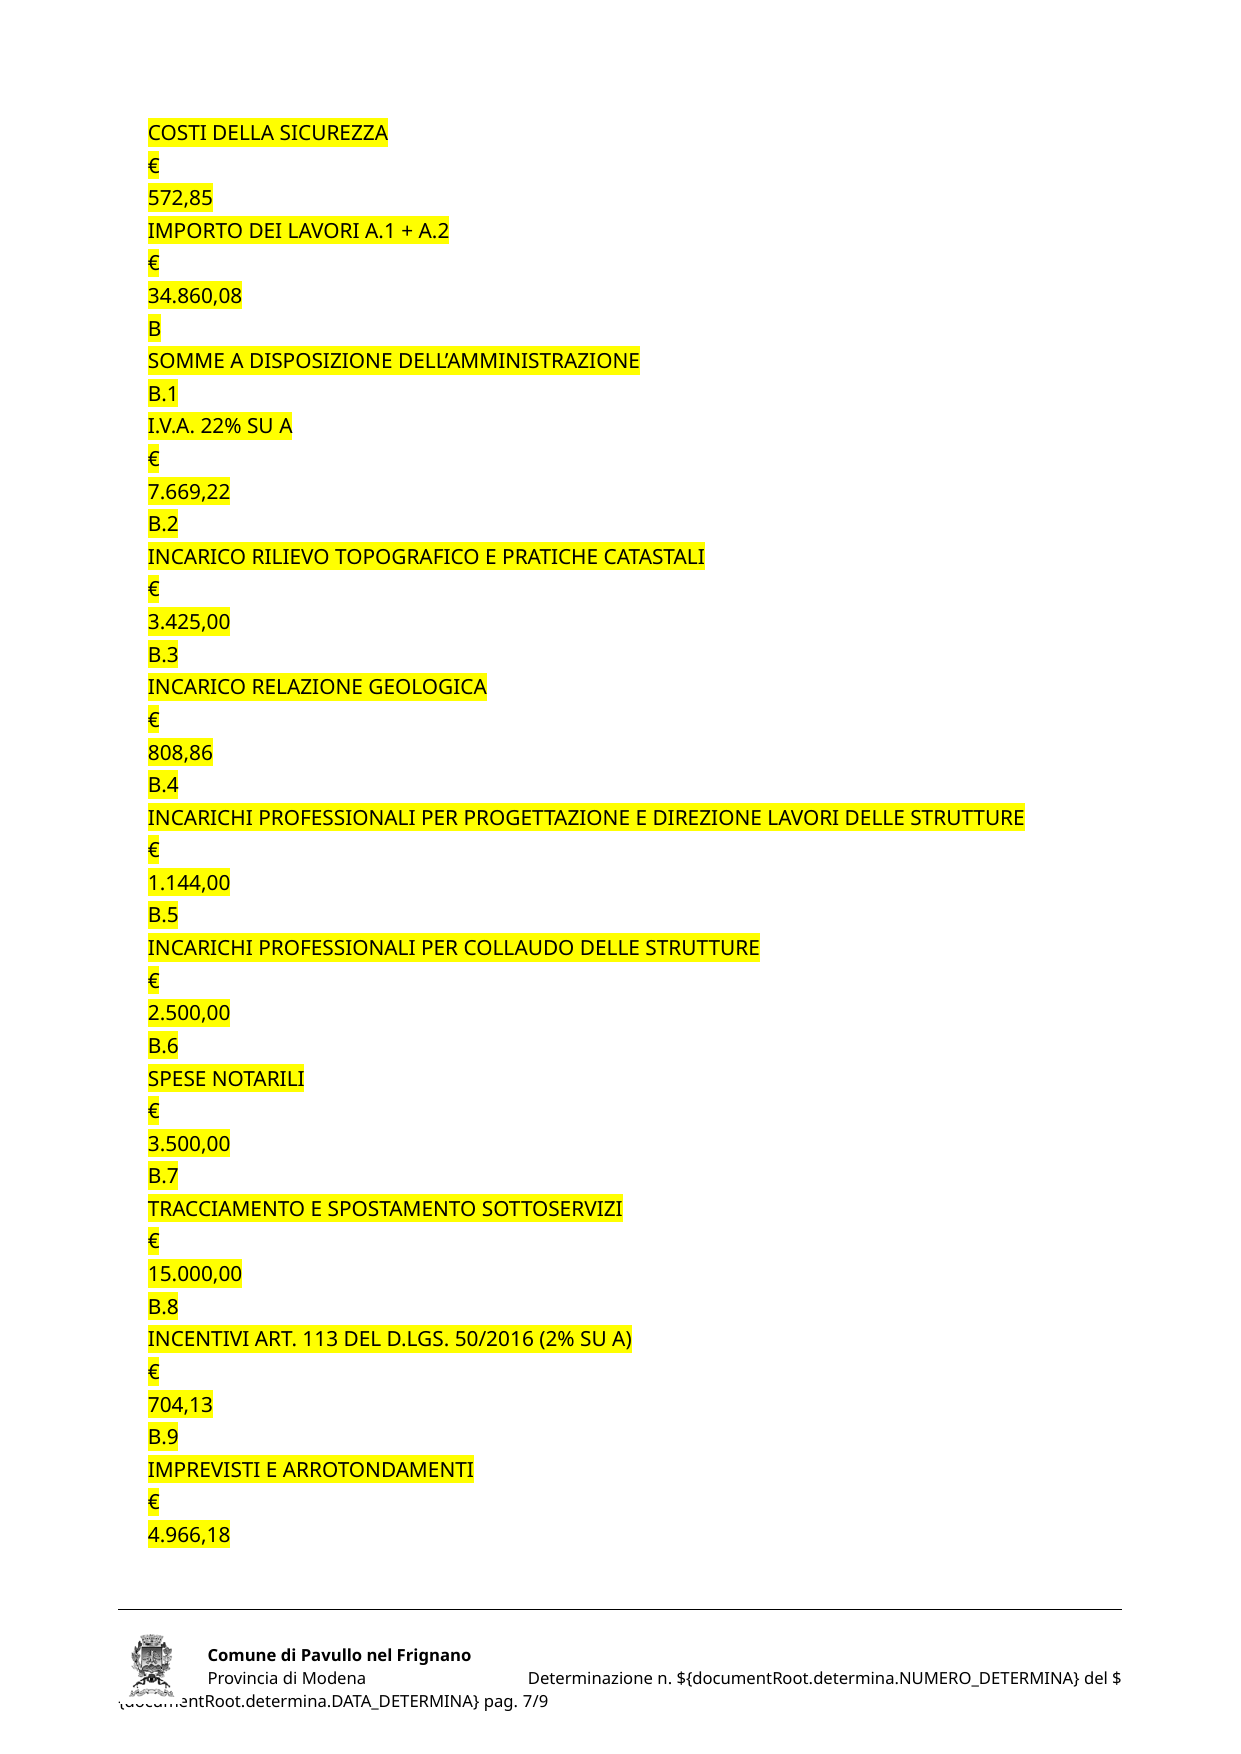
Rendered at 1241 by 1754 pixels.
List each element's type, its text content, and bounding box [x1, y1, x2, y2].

text 2.500,00 [118, 998, 1122, 1027]
text 34.860,08 [118, 281, 1122, 309]
text IMPORTO DEI LAVORI A.1 + A.2 [118, 216, 1122, 244]
text 808,86 [118, 738, 1122, 766]
text I.V.A. 22% SU A [118, 412, 1122, 440]
text € [118, 1357, 1122, 1386]
text B.8 [118, 1292, 1122, 1320]
text B.7 [118, 1161, 1122, 1190]
text 3.500,00 [118, 1129, 1122, 1157]
text € [118, 574, 1122, 603]
picture [120, 1631, 183, 1704]
text SPESE NOTARILI [118, 1064, 1122, 1092]
text € [118, 151, 1122, 179]
text INCARICO RILIEVO TOPOGRAFICO E PRATICHE CATASTALI [118, 542, 1122, 570]
text INCARICHI PROFESSIONALI PER PROGETTAZIONE E DIREZIONE LAVORI DELLE STRUTTURE [118, 803, 1122, 831]
text SOMME A DISPOSIZIONE DELL’AMMINISTRAZIONE [118, 346, 1122, 375]
text € [118, 248, 1122, 277]
text B.4 [118, 770, 1122, 799]
text INCARICHI PROFESSIONALI PER COLLAUDO DELLE STRUTTURE [118, 933, 1122, 962]
text B.9 [118, 1422, 1122, 1451]
text B.5 [118, 901, 1122, 929]
text B.3 [118, 640, 1122, 668]
text € [118, 705, 1122, 733]
text INCARICO RELAZIONE GEOLOGICA [118, 672, 1122, 701]
text TRACCIAMENTO E SPOSTAMENTO SOTTOSERVIZI [118, 1194, 1122, 1222]
text 3.425,00 [118, 607, 1122, 636]
text 572,85 [118, 183, 1122, 212]
text 704,13 [118, 1390, 1122, 1418]
text € [118, 444, 1122, 473]
text € [118, 835, 1122, 864]
text 4.966,18 [118, 1520, 1122, 1548]
text 15.000,00 [118, 1259, 1122, 1288]
text B.1 [118, 379, 1122, 407]
text COSTI DELLA SICUREZZA [118, 118, 1122, 147]
text € [118, 1096, 1122, 1125]
text 1.144,00 [118, 868, 1122, 896]
text B.2 [118, 509, 1122, 538]
text B [118, 314, 1122, 342]
text IMPREVISTI E ARROTONDAMENTI [118, 1455, 1122, 1483]
text B.6 [118, 1031, 1122, 1059]
text € [118, 966, 1122, 994]
text € [118, 1227, 1122, 1255]
text € [118, 1487, 1122, 1516]
text INCENTIVI ART. 113 DEL D.LGS. 50/2016 (2% SU A) [118, 1324, 1122, 1353]
text 7.669,22 [118, 477, 1122, 505]
